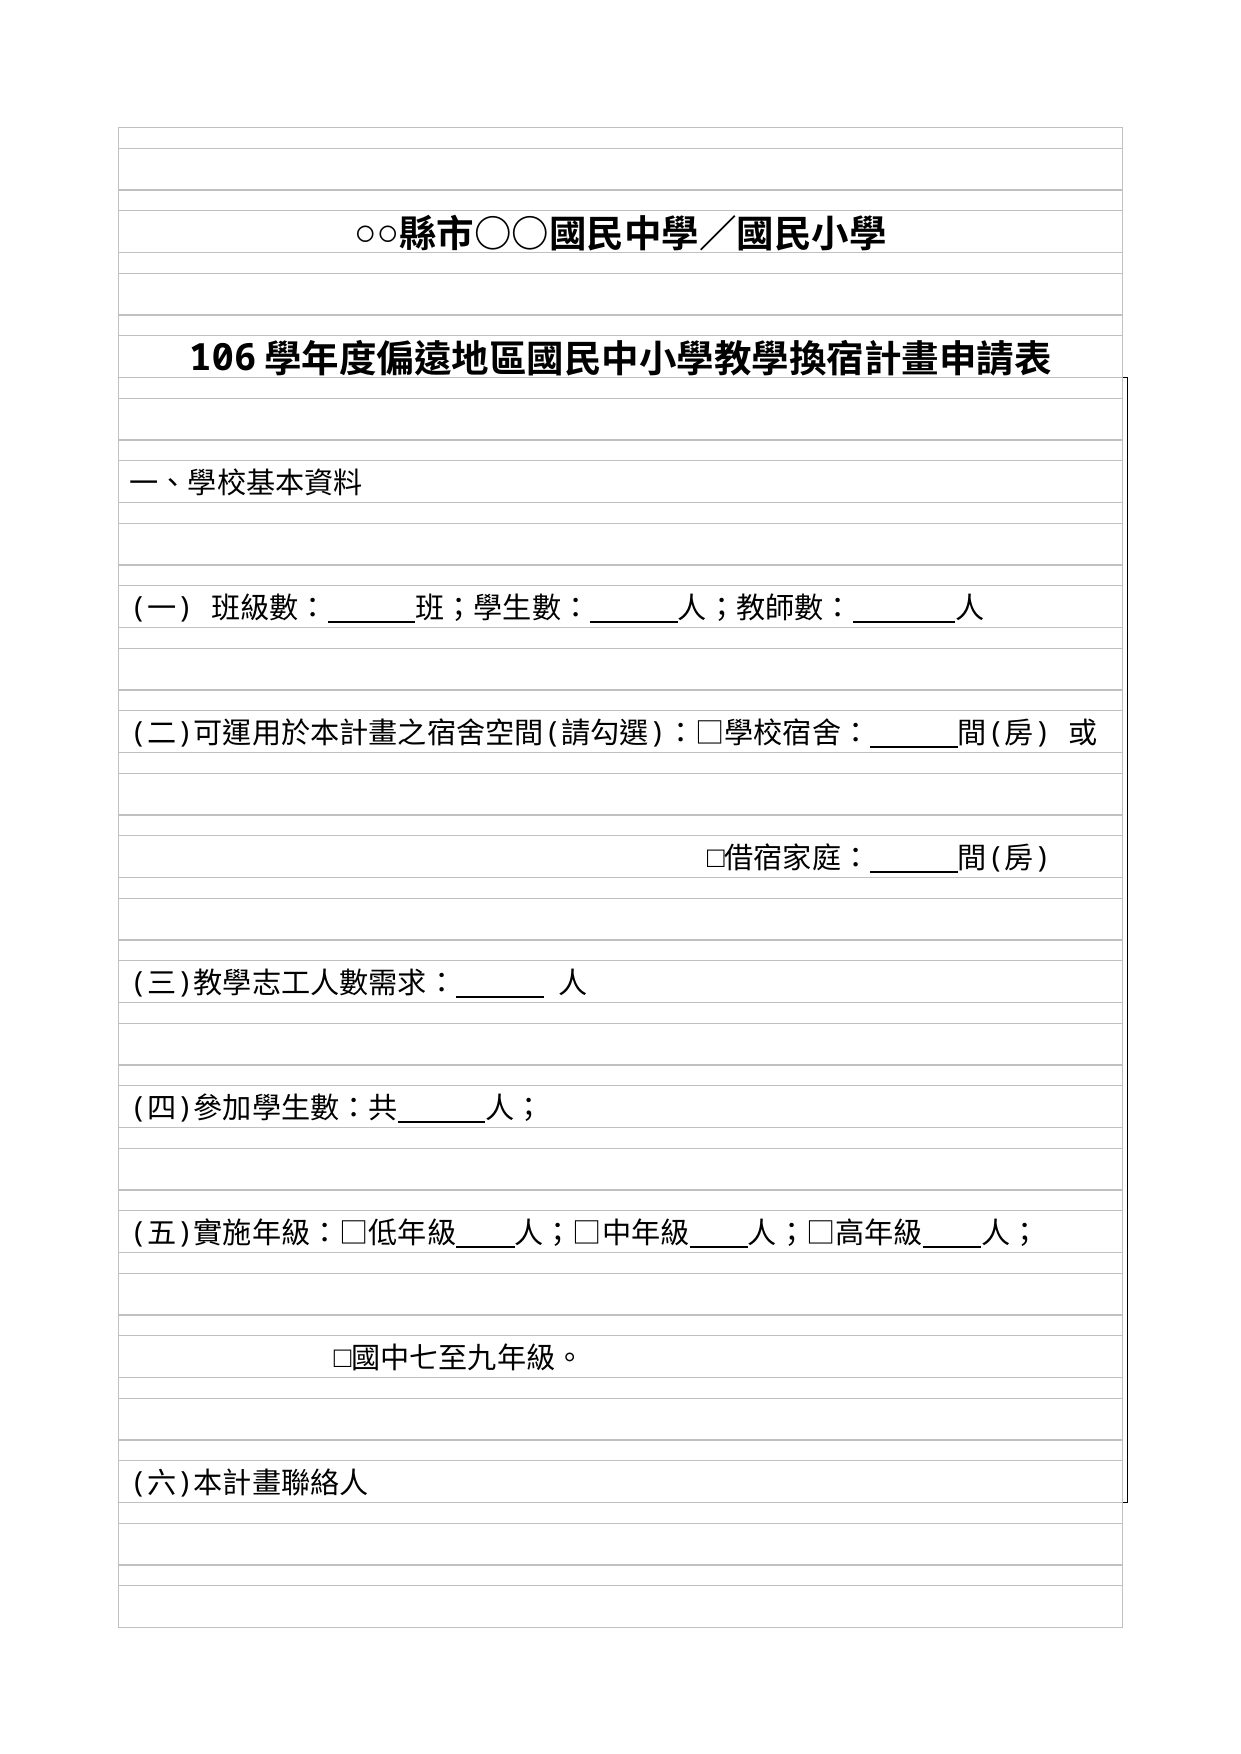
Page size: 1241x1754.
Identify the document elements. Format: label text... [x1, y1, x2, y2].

table_header □借宿家庭： 間(房) [119, 836, 1122, 877]
table_header [119, 1316, 1122, 1335]
table_header (四)參加學生數：共 人； [119, 1086, 1122, 1127]
text ○○縣市○○國民中學／國民小學 [119, 211, 1122, 252]
text [119, 316, 1122, 335]
table_header [119, 1024, 1122, 1064]
table_header □國中七至九年級。 [119, 1336, 1122, 1377]
table_header [119, 774, 1122, 814]
table_header [119, 566, 1122, 585]
table_header [119, 1253, 1122, 1273]
table_header [119, 399, 1122, 439]
table_header (五)實施年級：□低年級 人；□中年級 人；□高年級 人； [119, 1211, 1122, 1252]
text [119, 191, 1122, 210]
table_header [119, 941, 1122, 960]
table_header [119, 1066, 1122, 1085]
table_header [119, 524, 1122, 564]
table_header [119, 1274, 1122, 1314]
table_header [119, 441, 1122, 460]
table_header (一) 班級數： 班；學生數： 人；教師數： 人 [119, 586, 1122, 627]
table_header [119, 878, 1122, 898]
table_header [119, 899, 1122, 939]
table_header [119, 691, 1122, 710]
table_header [119, 1128, 1122, 1148]
table_header [119, 1441, 1122, 1460]
table_header [119, 1149, 1122, 1189]
text 106學年度偏遠地區國民中小學教學換宿計畫申請表 [119, 336, 1122, 377]
table_header [119, 1003, 1122, 1023]
table_header [119, 816, 1122, 835]
table_header [119, 378, 1122, 398]
table_header (六)本計畫聯絡人 [119, 1461, 1122, 1502]
table_header (三)教學志工人數需求： 人 [119, 961, 1122, 1002]
table_header [119, 1399, 1122, 1439]
table_header [119, 649, 1122, 689]
table_header [119, 1191, 1122, 1210]
table_header [119, 503, 1122, 523]
table_header 一、學校基本資料 [119, 461, 1122, 502]
table_header [119, 628, 1122, 648]
table_header [119, 753, 1122, 773]
table_header (二)可運用於本計畫之宿舍空間(請勾選)：□學校宿舍： 間(房) 或 [119, 711, 1122, 752]
table_header [119, 1378, 1122, 1398]
